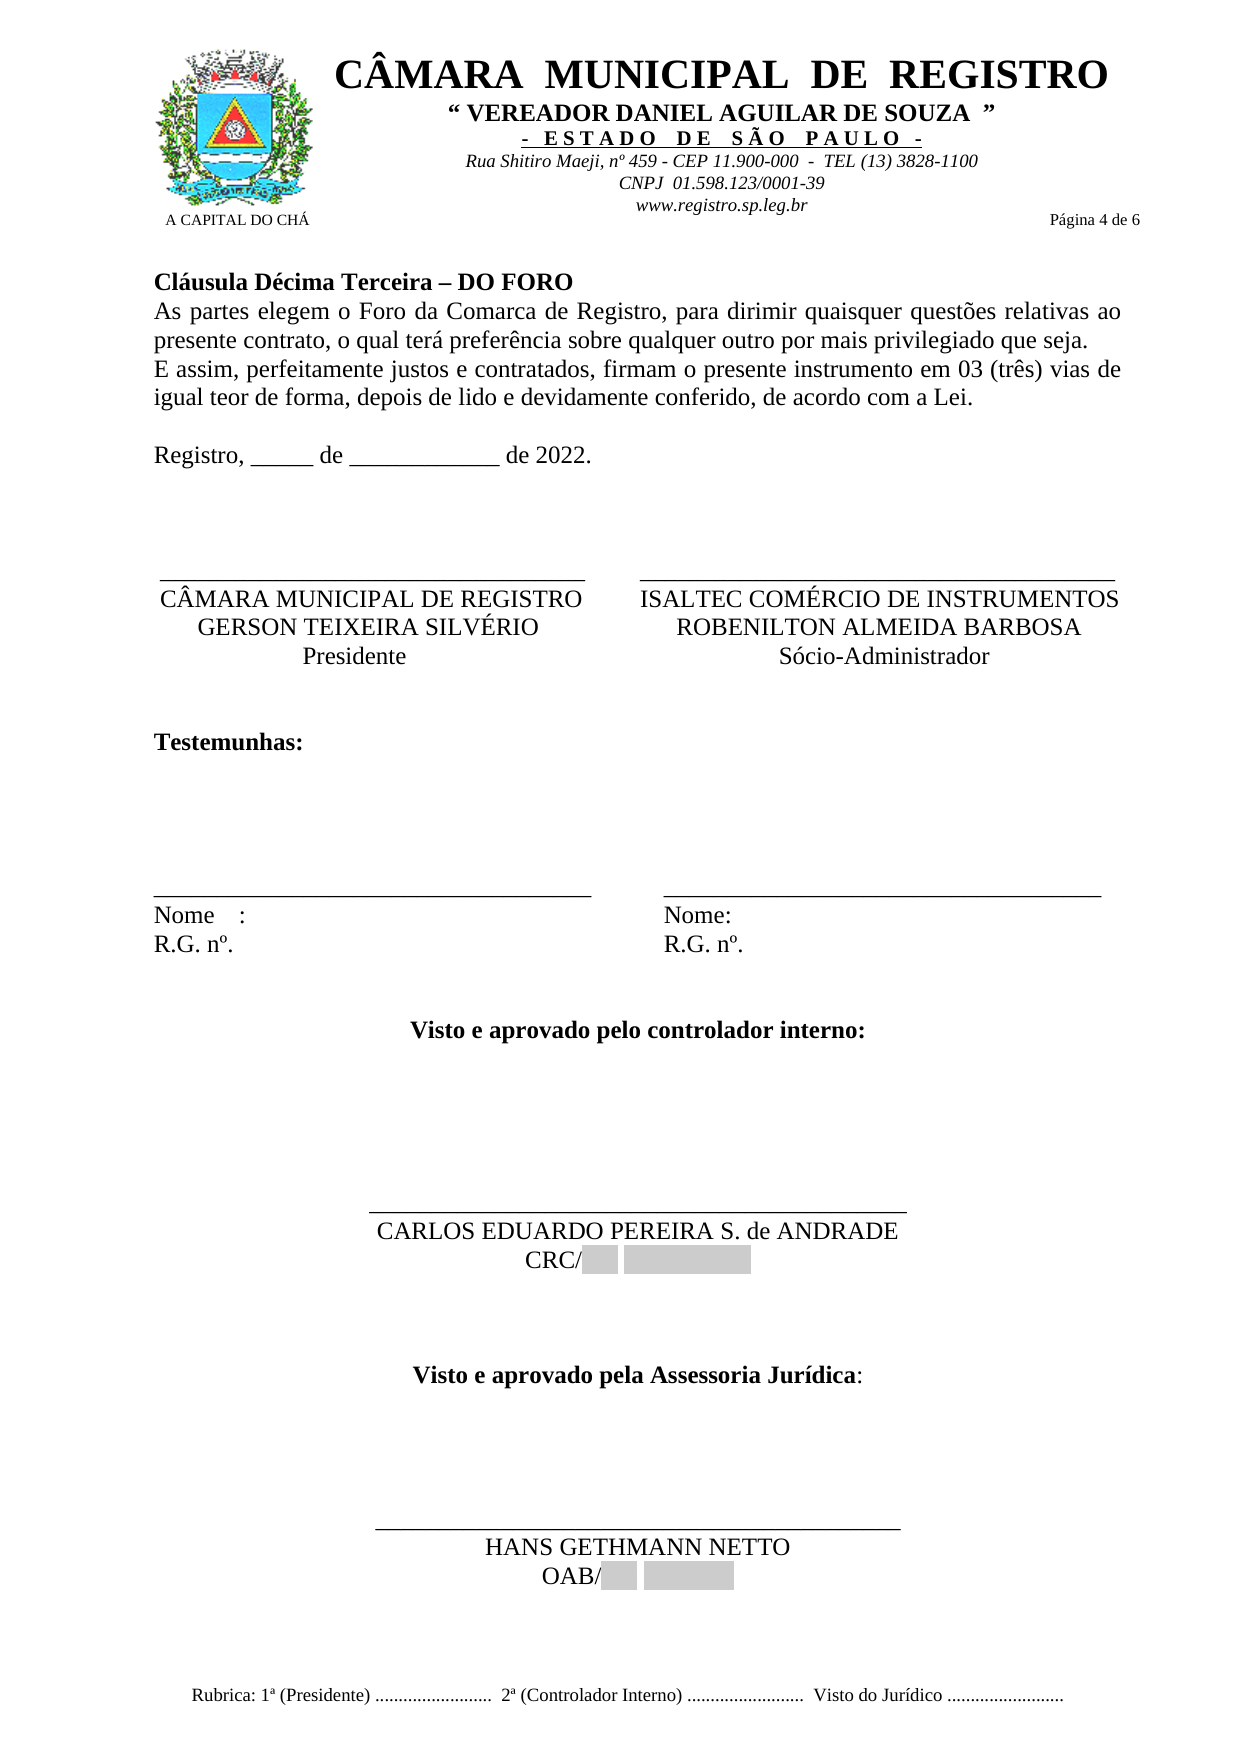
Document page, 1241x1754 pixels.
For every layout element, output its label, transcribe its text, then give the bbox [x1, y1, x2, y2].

text CÂMARA MUNICIPAL DE REGISTRO ISALTEC COMÉRCIO DE INSTRUMENTOS [153, 584, 1122, 612]
text OAB/XX XXXXX [153, 1561, 1122, 1590]
text Visto e aprovado pelo controlador interno: [153, 1015, 1122, 1044]
text Registro, _____ de ____________ de 2022. [153, 440, 1122, 469]
text ___________________________________ ___________________________________ [153, 871, 1122, 900]
text __________________________________________ [153, 1504, 1122, 1532]
text Visto e aprovado pela Assessoria Jurídica: [153, 1360, 1122, 1389]
text R.G. nº. R.G. nº. [153, 929, 1122, 957]
text As partes elegem o Foro da Comarca de Registro, para dirimir quaisquer questões relativas ao presente contrato, o qual terá preferência sobre qualquer outro por mais privilegiado que seja. [153, 296, 1122, 354]
text ___________________________________________ CARLOS EDUARDO PEREIRA S. de ANDRADE [153, 1187, 1122, 1245]
text HANS GETHMANN NETTO [153, 1532, 1122, 1561]
text Cláusula Décima Terceira – DO FORO [153, 267, 1122, 296]
text Testemunhas: [153, 727, 1122, 756]
text Presidente Sócio-Administrador [227, 641, 1122, 670]
text GERSON TEIXEIRA SILVÉRIO ROBENILTON ALMEIDA BARBOSA [153, 612, 1122, 641]
text E assim, perfeitamente justos e contratados, firmam o presente instrumento em 03 (três) vias de igual teor de forma, depois de lido e devidamente conferido, de acordo com a Lei. [153, 354, 1122, 411]
text Nome : Nome: [153, 900, 1122, 929]
text CRC/XX XXXXXXX [153, 1245, 1122, 1274]
text __________________________________ ______________________________________ [153, 555, 1122, 584]
